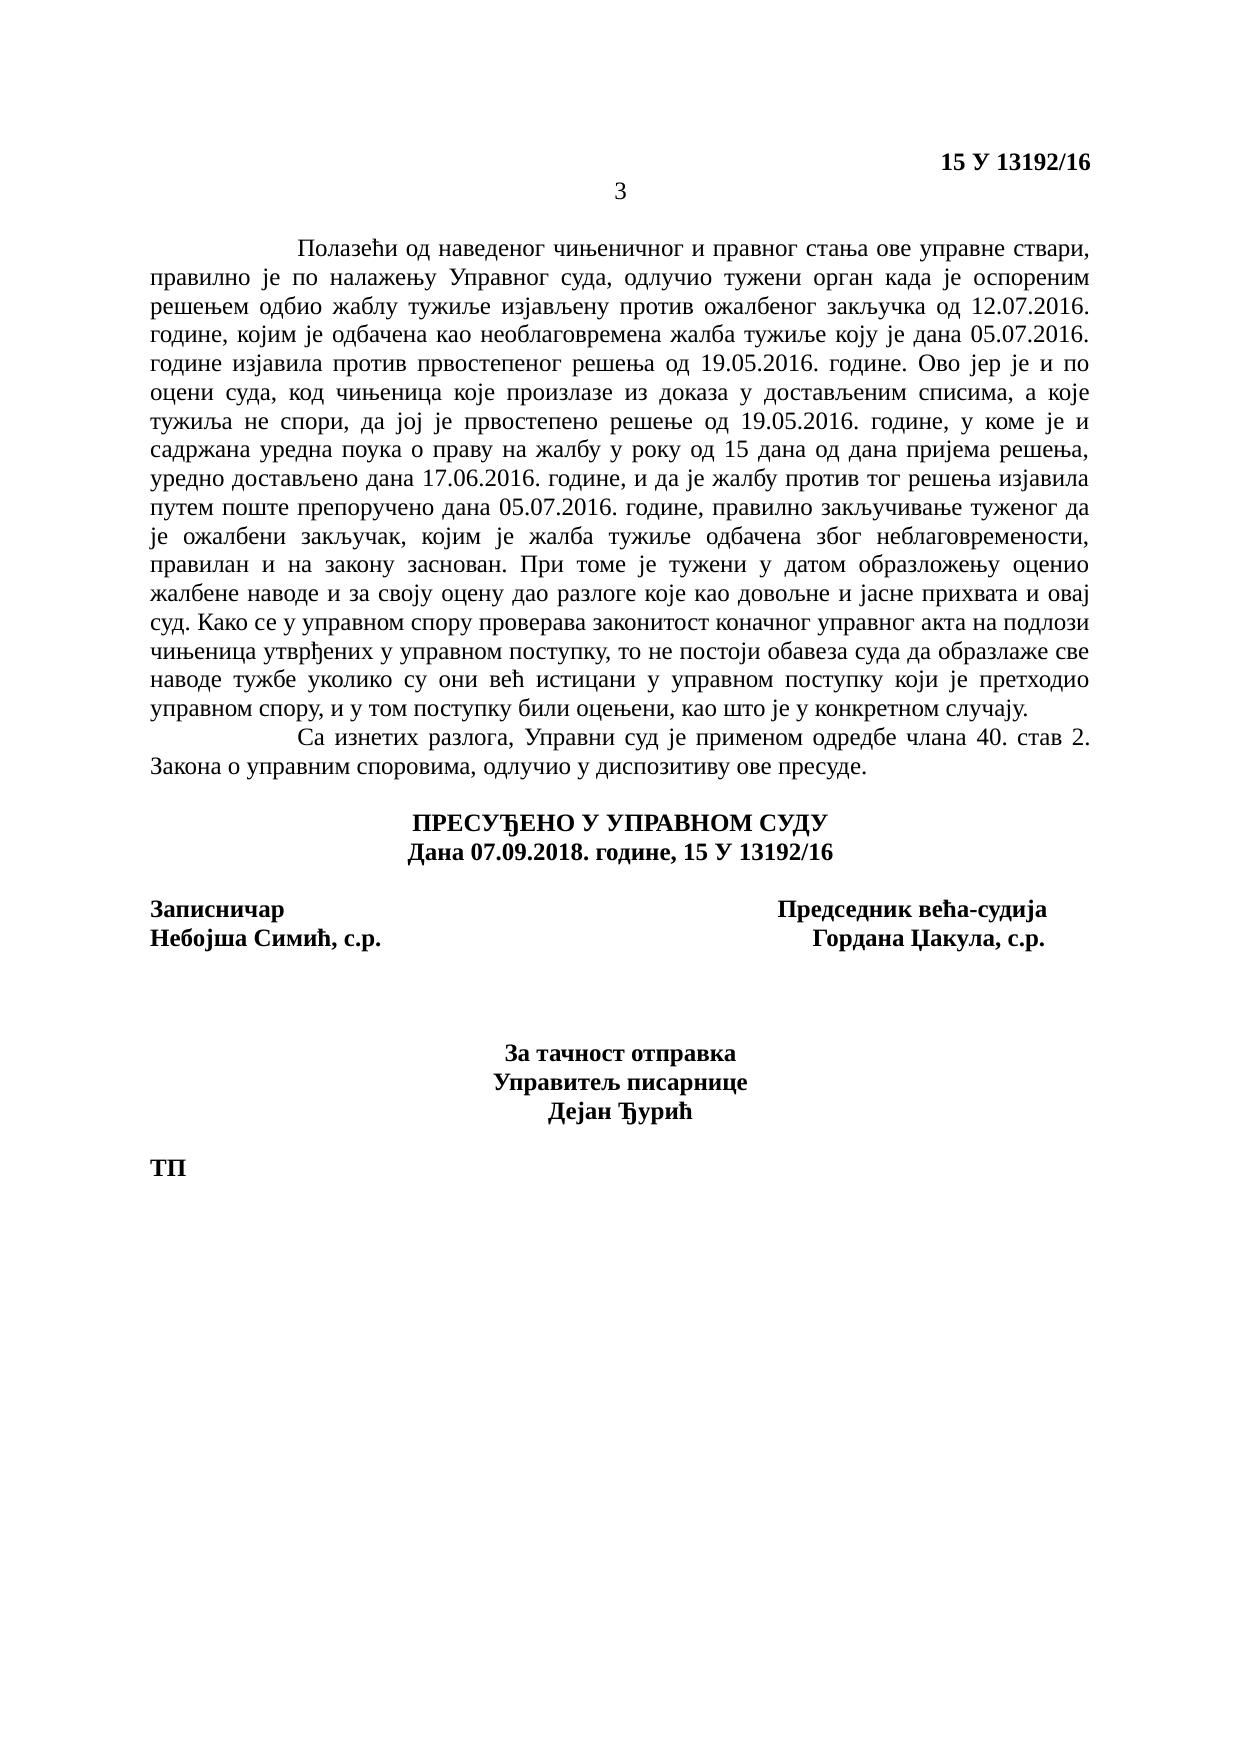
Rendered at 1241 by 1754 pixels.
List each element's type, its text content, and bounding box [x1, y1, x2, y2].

text Полазећи од наведеног чињеничног и правног стања ове управне ствари, правилно је по налажењу Управног суда, одлучио тужени орган када је оспореним решењем одбио жаблу тужиље изјављену против ожалбеног закључка од 12.07.2016. године, којим је одбачена као необлаговремена жалба тужиље коју је дана 05.07.2016. године изјавила против првостепеног решења од 19.05.2016. године. Ово јер је и по оцени суда, код чињеница које произлазе из доказа у достављеним списима, а које тужиља не спори, да јој је првостепено решење од 19.05.2016. године, у коме је и садржана уредна поука о праву на жалбу у року од 15 дана од дана пријема решења, уредно достављено дана 17.06.2016. године, и да је жалбу против тог решења изјавила путем поште препоручено дана 05.07.2016. године, правилно закључивање туженог да је ожалбени закључак, којим је жалба тужиље одбачена због неблаговремености, правилан и на закону заснован. При томе је тужени у датом образложењу оценио жалбене наводе и за своју оцену дао разлоге које као довољне и јасне прихвата и овај суд. Како се у управном спору проверава законитост коначног управног акта на подлози чињеница утврђених у управном поступку, то не постоји обавеза суда да образлаже све наводе тужбе уколико су они већ истицани у управном поступку који је претходио управном спору, и у том поступку били оцењени, као што је у конкретном случају. [150, 233, 1091, 722]
text Записничар Председник већа-судија [150, 894, 1091, 923]
text Управитељ писарнице [150, 1067, 1091, 1096]
text ТП [150, 1153, 1091, 1182]
text За тачност отправка [150, 1038, 1091, 1067]
text Дејан Ђурић [150, 1096, 1091, 1124]
text Са изнетих разлога, Управни суд је применом одредбе члана 40. став 2. Закона о управним споровима, одлучио у диспозитиву ове пресуде. [150, 722, 1091, 779]
text Дана 07.09.2018. године, 15 У 13192/16 [150, 837, 1091, 866]
text Небојша Симић, с.р. Гордана Џакула, с.р. [150, 923, 1091, 952]
text ПРЕСУЂЕНО У УПРАВНОМ СУДУ [150, 808, 1091, 837]
